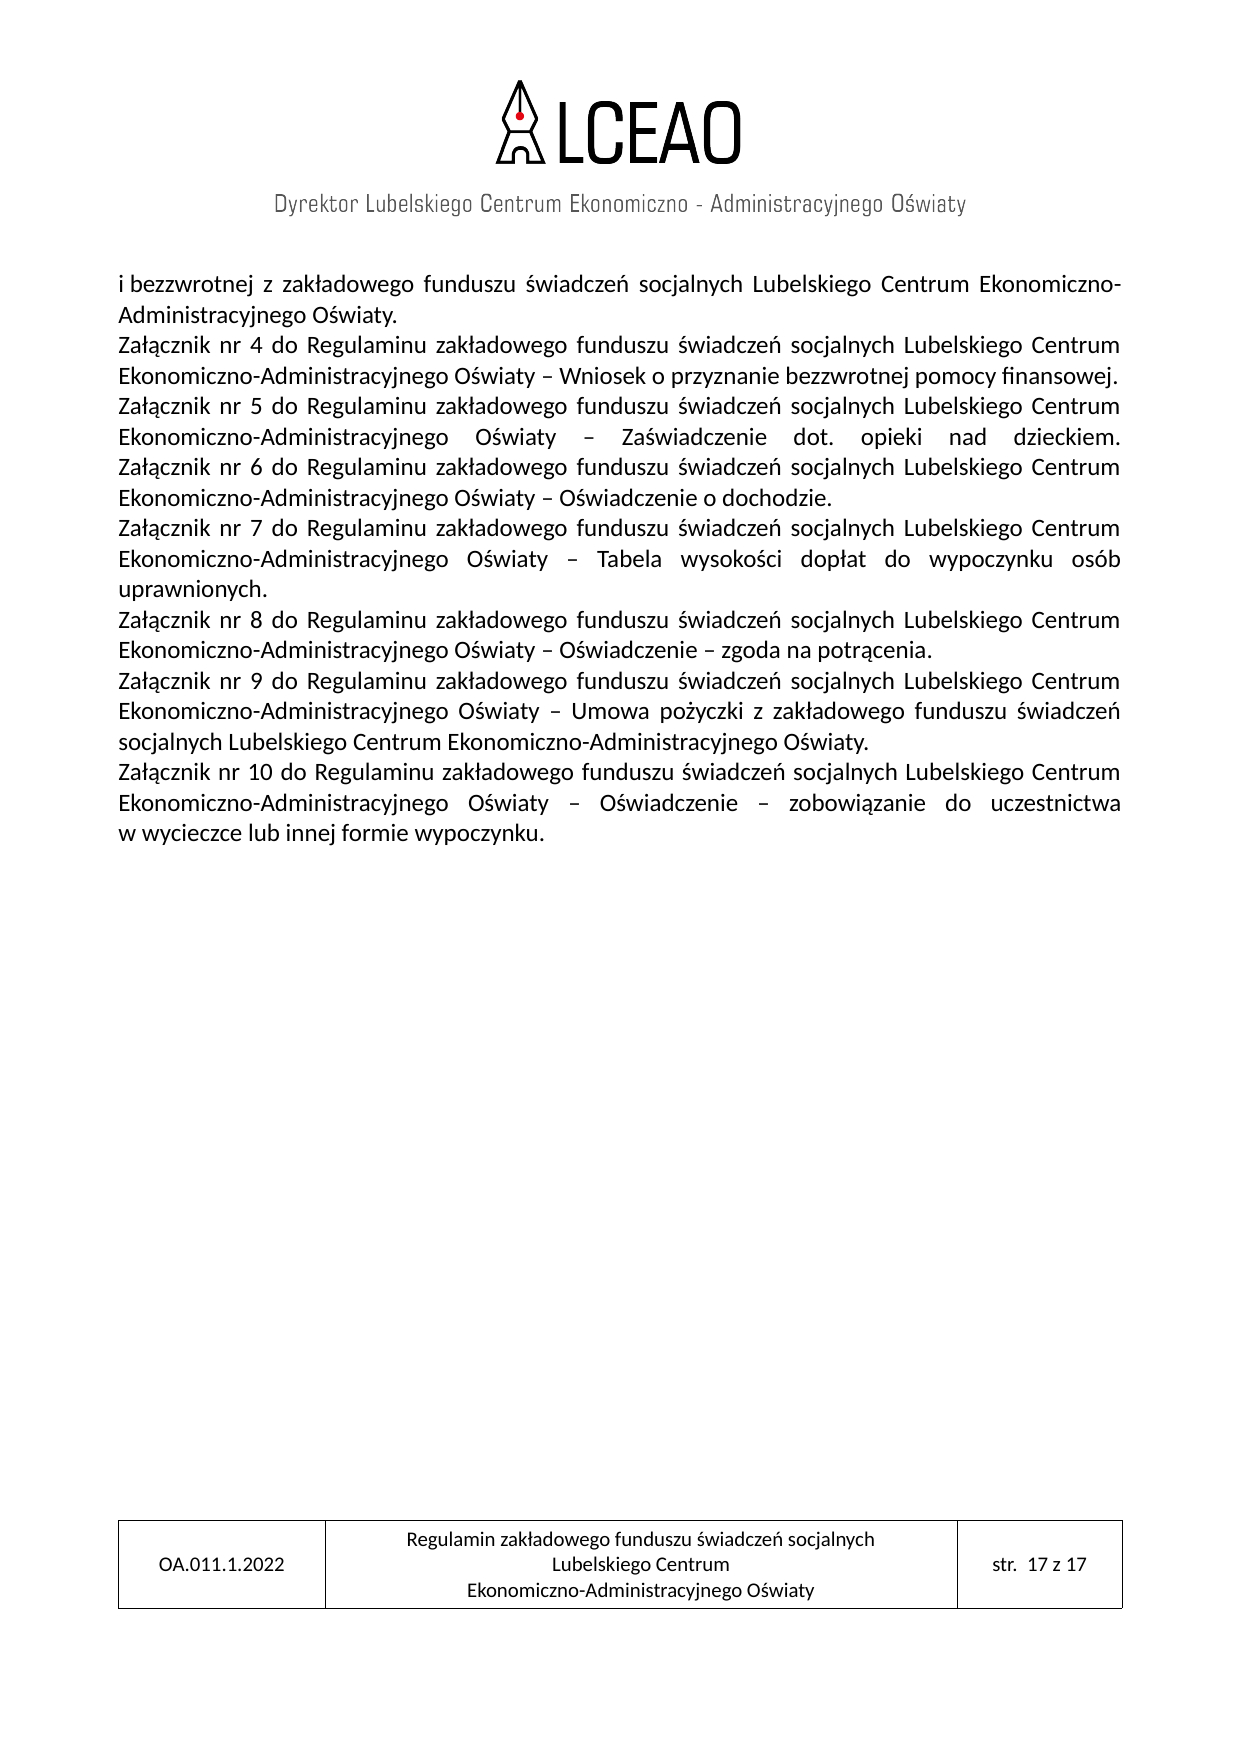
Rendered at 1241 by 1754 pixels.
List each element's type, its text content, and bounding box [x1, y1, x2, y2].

text Załącznik nr 5 do Regulaminu zakładowego funduszu świadczeń socjalnych Lubelskiego Centrum Ekonomiczno-Administracyjnego Oświaty – Zaświadczenie dot. opieki nad dzieckiem. Załącznik nr 6 do Regulaminu zakładowego funduszu świadczeń socjalnych Lubelskiego Centrum Ekonomiczno-Administracyjnego Oświaty – Oświadczenie o dochodzie. [118, 390, 1122, 512]
picture [273, 80, 967, 219]
text Załącznik nr 9 do Regulaminu zakładowego funduszu świadczeń socjalnych Lubelskiego Centrum Ekonomiczno-Administracyjnego Oświaty – Umowa pożyczki z zakładowego funduszu świadczeń socjalnych Lubelskiego Centrum Ekonomiczno-Administracyjnego Oświaty. [118, 665, 1122, 757]
text i bezzwrotnej z zakładowego funduszu świadczeń socjalnych Lubelskiego Centrum Ekonomiczno-Administracyjnego Oświaty. [118, 268, 1122, 329]
text Załącznik nr 7 do Regulaminu zakładowego funduszu świadczeń socjalnych Lubelskiego Centrum Ekonomiczno-Administracyjnego Oświaty – Tabela wysokości dopłat do wypoczynku osób uprawnionych. Załącznik nr 8 do Regulaminu zakładowego funduszu świadczeń socjalnych Lubelskiego Centrum Ekonomiczno-Administracyjnego Oświaty – Oświadczenie – zgoda na potrącenia. [118, 512, 1122, 665]
text Załącznik nr 4 do Regulaminu zakładowego funduszu świadczeń socjalnych Lubelskiego Centrum Ekonomiczno-Administracyjnego Oświaty – Wniosek o przyznanie bezzwrotnej pomocy finansowej. [118, 329, 1122, 390]
text Załącznik nr 10 do Regulaminu zakładowego funduszu świadczeń socjalnych Lubelskiego Centrum Ekonomiczno-Administracyjnego Oświaty – Oświadczenie – zobowiązanie do uczestnictwa w wycieczce lub innej formie wypoczynku. [118, 757, 1122, 848]
